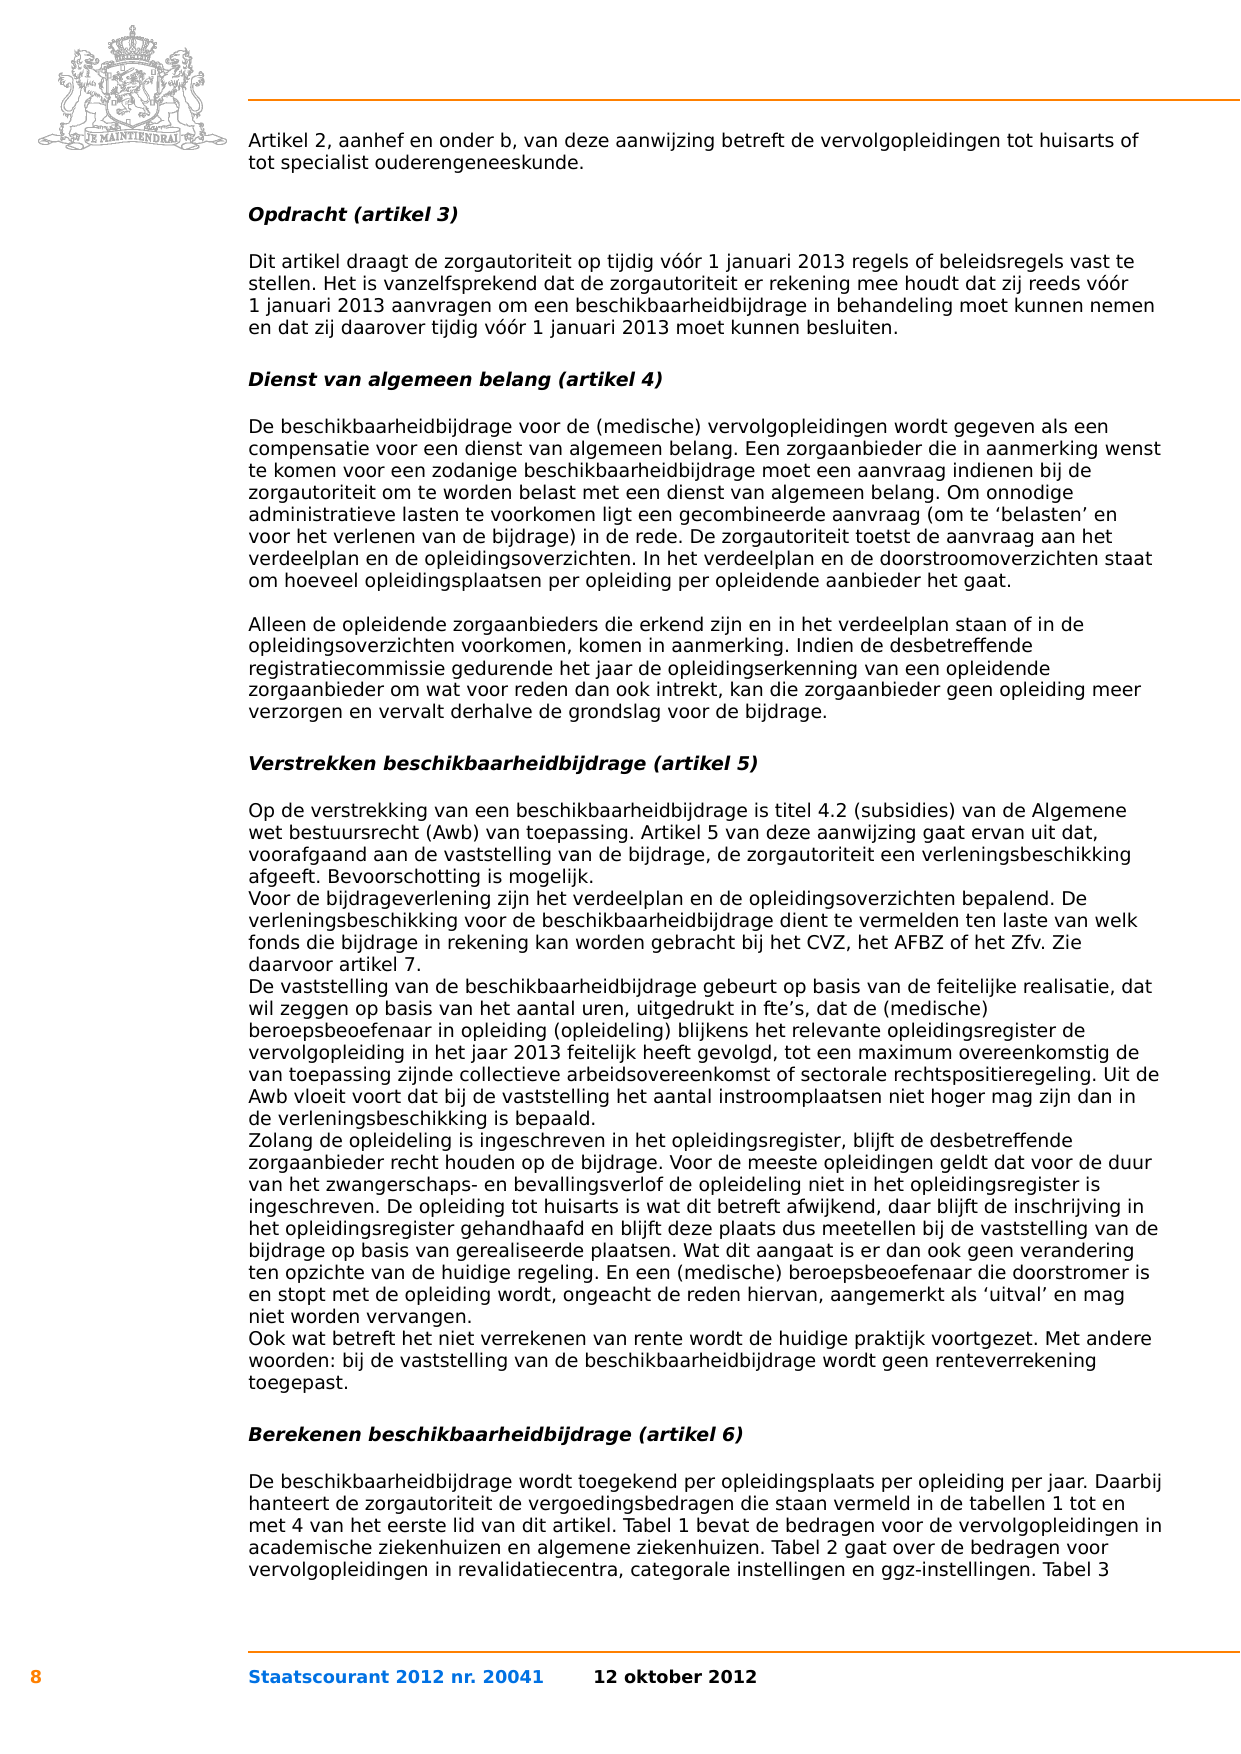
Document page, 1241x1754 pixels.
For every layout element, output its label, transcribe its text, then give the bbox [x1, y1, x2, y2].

subtitle Verstrekken beschikbaarheidbijdrage (artikel 5) [248, 753, 1163, 775]
picture [38, 25, 227, 150]
text Zolang de opleideling is ingeschreven in het opleidingsregister, blijft de desbetreffende zorgaanbieder recht houden op de bijdrage. Voor de meeste opleidingen geldt dat voor de duur van het zwangerschaps- en bevallingsverlof de opleideling niet in het opleidingsregister is ingeschreven. De opleiding tot huisarts is wat dit betreft afwijkend, daar blijft de inschrijving in het opleidingsregister gehandhaafd en blijft deze plaats dus meetellen bij de vaststelling van de bijdrage op basis van gerealiseerde plaatsen. Wat dit aangaat is er dan ook geen verandering ten opzichte van de huidige regeling. En een (medische) beroepsbeoefenaar die doorstromer is en stopt met de opleiding wordt, ongeacht de reden hiervan, aangemerkt als ‘uitval’ en mag niet worden vervangen. [248, 1130, 1163, 1328]
text De beschikbaarheidbijdrage wordt toegekend per opleidingsplaats per opleiding per jaar. Daarbij hanteert de zorgautoriteit de vergoedingsbedragen die staan vermeld in de tabellen 1 tot en met 4 van het eerste lid van dit artikel. Tabel 1 bevat de bedragen voor de vervolgopleidingen in academische ziekenhuizen en algemene ziekenhuizen. Tabel 2 gaat over de bedragen voor vervolgopleidingen in revalidatiecentra, categorale instellingen en ggz-instellingen. Tabel 3 [248, 1471, 1163, 1581]
subtitle Dienst van algemeen belang (artikel 4) [248, 369, 1163, 391]
text De beschikbaarheidbijdrage voor de (medische) vervolgopleidingen wordt gegeven als een compensatie voor een dienst van algemeen belang. Een zorgaanbieder die in aanmerking wenst te komen voor een zodanige beschikbaarheidbijdrage moet een aanvraag indienen bij de zorgautoriteit om te worden belast met een dienst van algemeen belang. Om onnodige administratieve lasten te voorkomen ligt een gecombineerde aanvraag (om te ‘belasten’ en voor het verlenen van de bijdrage) in de rede. De zorgautoriteit toetst de aanvraag aan het verdeelplan en de opleidingsoverzichten. In het verdeelplan en de doorstroomoverzichten staat om hoeveel opleidingsplaatsen per opleiding per opleidende aanbieder het gaat. [248, 416, 1163, 592]
text Alleen de opleidende zorgaanbieders die erkend zijn en in het verdeelplan staan of in de opleidingsoverzichten voorkomen, komen in aanmerking. Indien de desbetreffende registratiecommissie gedurende het jaar de opleidingserkenning van een opleidende zorgaanbieder om wat voor reden dan ook intrekt, kan die zorgaanbieder geen opleiding meer verzorgen en vervalt derhalve de grondslag voor de bijdrage. [248, 613, 1163, 723]
subtitle Berekenen beschikbaarheidbijdrage (artikel 6) [248, 1424, 1163, 1446]
subtitle Opdracht (artikel 3) [248, 204, 1163, 226]
text Ook wat betreft het niet verrekenen van rente wordt de huidige praktijk voortgezet. Met andere woorden: bij de vaststelling van de beschikbaarheidbijdrage wordt geen renteverrekening toegepast. [248, 1328, 1163, 1394]
text Artikel 2, aanhef en onder b, van deze aanwijzing betreft de vervolgopleidingen tot huisarts of tot specialist ouderengeneeskunde. [248, 130, 1163, 174]
text Voor de bijdrageverlening zijn het verdeelplan en de opleidingsoverzichten bepalend. De verleningsbeschikking voor de beschikbaarheidbijdrage dient te vermelden ten laste van welk fonds die bijdrage in rekening kan worden gebracht bij het CVZ, het AFBZ of het Zfv. Zie daarvoor artikel 7. [248, 888, 1163, 976]
text Dit artikel draagt de zorgautoriteit op tijdig vóór 1 januari 2013 regels of beleidsregels vast te stellen. Het is vanzelfsprekend dat de zorgautoriteit er rekening mee houdt dat zij reeds vóór 1 januari 2013 aanvragen om een beschikbaarheidbijdrage in behandeling moet kunnen nemen en dat zij daarover tijdig vóór 1 januari 2013 moet kunnen besluiten. [248, 251, 1163, 339]
text Op de verstrekking van een beschikbaarheidbijdrage is titel 4.2 (subsidies) van de Algemene wet bestuursrecht (Awb) van toepassing. Artikel 5 van deze aanwijzing gaat ervan uit dat, voorafgaand aan de vaststelling van de bijdrage, de zorgautoriteit een verleningsbeschikking afgeeft. Bevoorschotting is mogelijk. [248, 800, 1163, 888]
text De vaststelling van de beschikbaarheidbijdrage gebeurt op basis van de feitelijke realisatie, dat wil zeggen op basis van het aantal uren, uitgedrukt in fte’s, dat de (medische) beroepsbeoefenaar in opleiding (opleideling) blijkens het relevante opleidingsregister de vervolgopleiding in het jaar 2013 feitelijk heeft gevolgd, tot een maximum overeenkomstig de van toepassing zijnde collectieve arbeidsovereenkomst of sectorale rechtspositieregeling. Uit de Awb vloeit voort dat bij de vaststelling het aantal instroomplaatsen niet hoger mag zijn dan in de verleningsbeschikking is bepaald. [248, 976, 1163, 1130]
